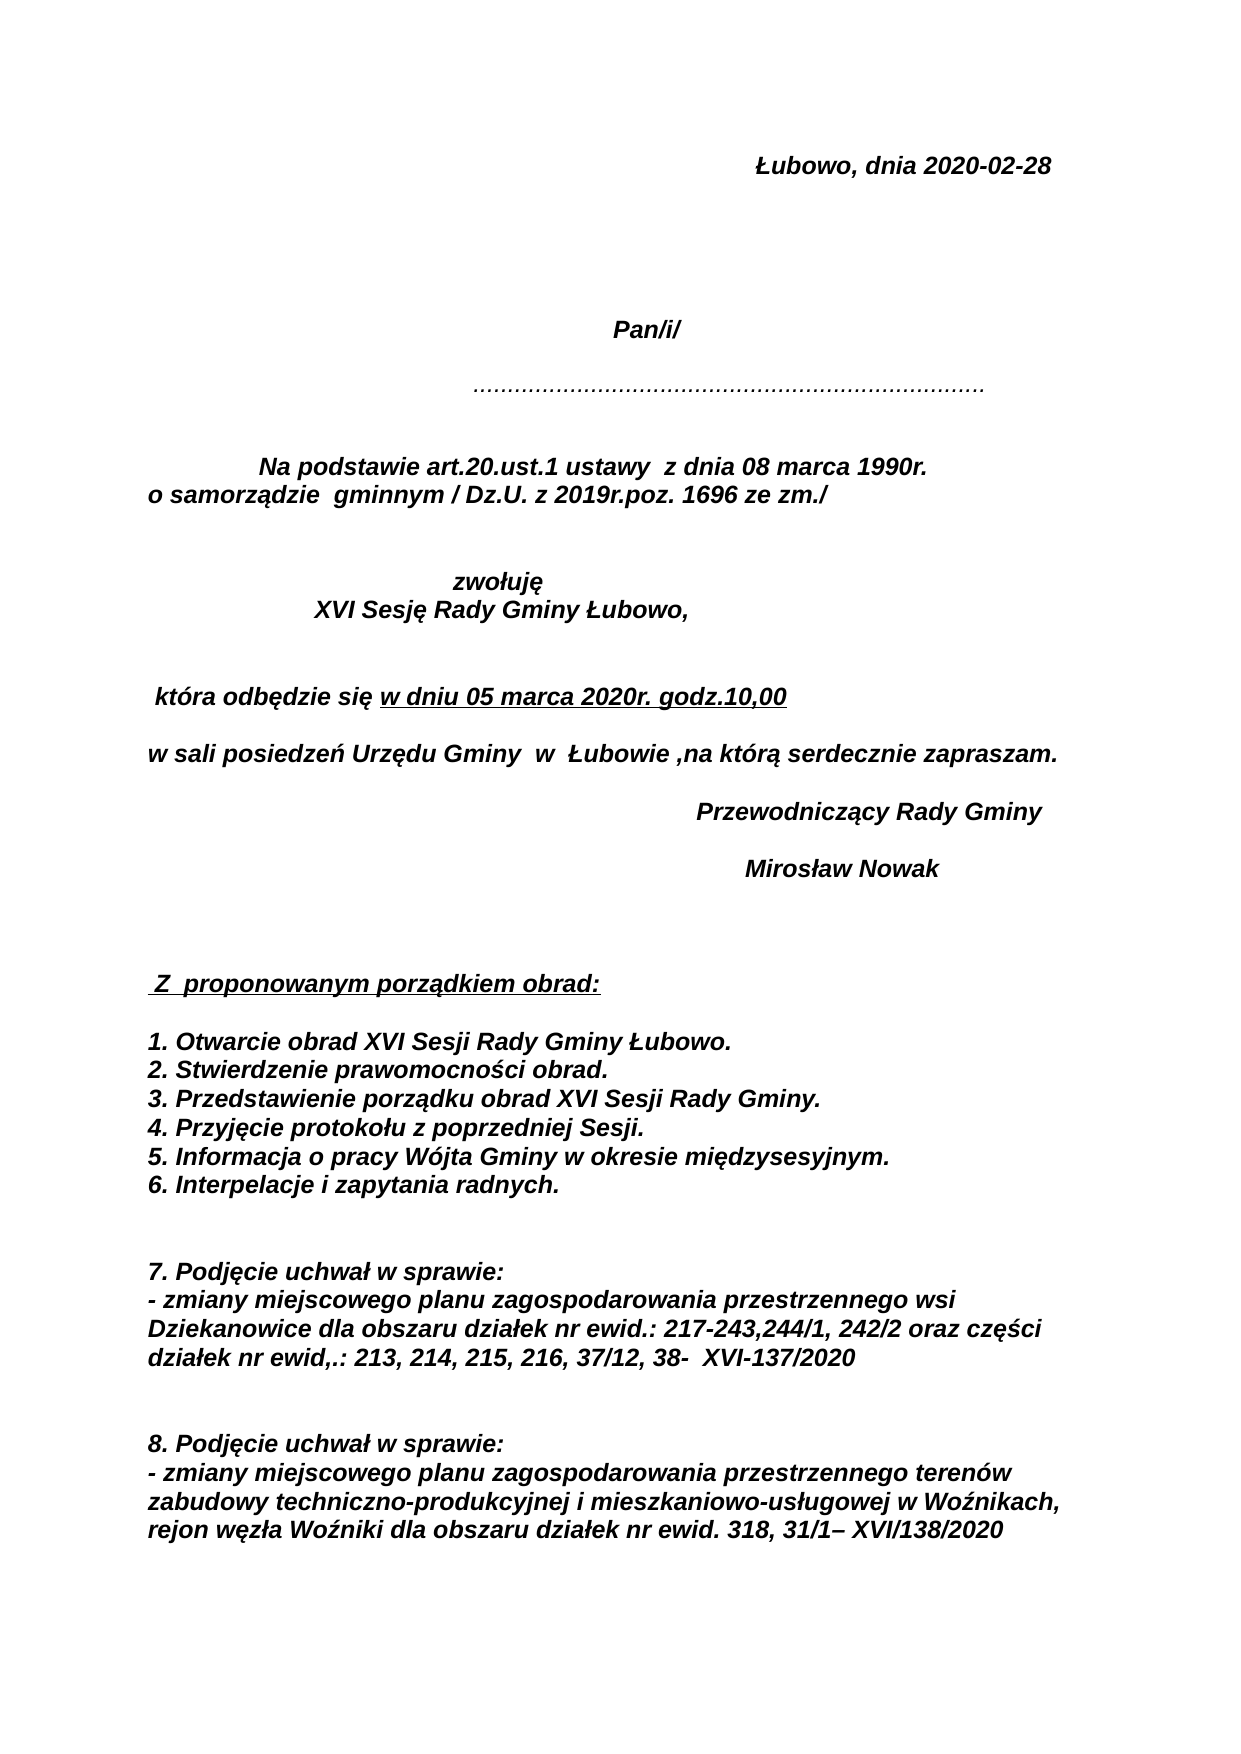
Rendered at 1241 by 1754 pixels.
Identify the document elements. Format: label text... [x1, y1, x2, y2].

text 6. Interpelacje i zapytania radnych. [148, 1171, 1093, 1199]
text 1. Otwarcie obrad XVI Sesji Rady Gminy Łubowo. [148, 1027, 1093, 1056]
text zwołuję [148, 567, 1093, 596]
text 5. Informacja o pracy Wójta Gminy w okresie międzysesyjnym. [148, 1142, 1093, 1171]
text 7. Podjęcie uchwał w sprawie: [148, 1257, 1093, 1286]
text Na podstawie art.20.ust.1 ustawy z dnia 08 marca 1990r. [148, 452, 1093, 481]
text 8. Podjęcie uchwał w sprawie: [148, 1429, 1093, 1458]
text Mirosław Nowak [148, 854, 1093, 883]
text w sali posiedzeń Urzędu Gminy w Łubowie ,na którą serdecznie zapraszam. [148, 739, 1093, 768]
text która odbędzie się w dniu 05 marca 2020r. godz.10,00 [148, 682, 1093, 711]
text .......................................................................... [148, 369, 1093, 398]
text Z proponowanym porządkiem obrad: [148, 969, 1093, 998]
text Pan/i/ [148, 315, 1093, 344]
text - zmiany miejscowego planu zagospodarowania przestrzennego terenów zabudowy techniczno-produkcyjnej i mieszkaniowo-usługowej w Woźnikach, rejon węzła Woźniki dla obszaru działek nr ewid. 318, 31/1– XVI/138/2020 [148, 1458, 1093, 1544]
text 2. Stwierdzenie prawomocności obrad. [148, 1056, 1093, 1084]
text o samorządzie gminnym / Dz.U. z 2019r.poz. 1696 ze zm./ [148, 481, 1093, 509]
text - zmiany miejscowego planu zagospodarowania przestrzennego wsi Dziekanowice dla obszaru działek nr ewid.: 217-243,244/1, 242/2 oraz części działek nr ewid,.: 213, 214, 215, 216, 37/12, 38- XVI-137/2020 [148, 1286, 1093, 1372]
text XVI Sesję Rady Gminy Łubowo, [148, 596, 1093, 624]
text Łubowo, dnia 2020-02-28 [148, 148, 1093, 182]
text 3. Przedstawienie porządku obrad XVI Sesji Rady Gminy. [148, 1084, 1093, 1113]
text Przewodniczący Rady Gminy [148, 797, 1093, 826]
text 4. Przyjęcie protokołu z poprzedniej Sesji. [148, 1113, 1093, 1142]
